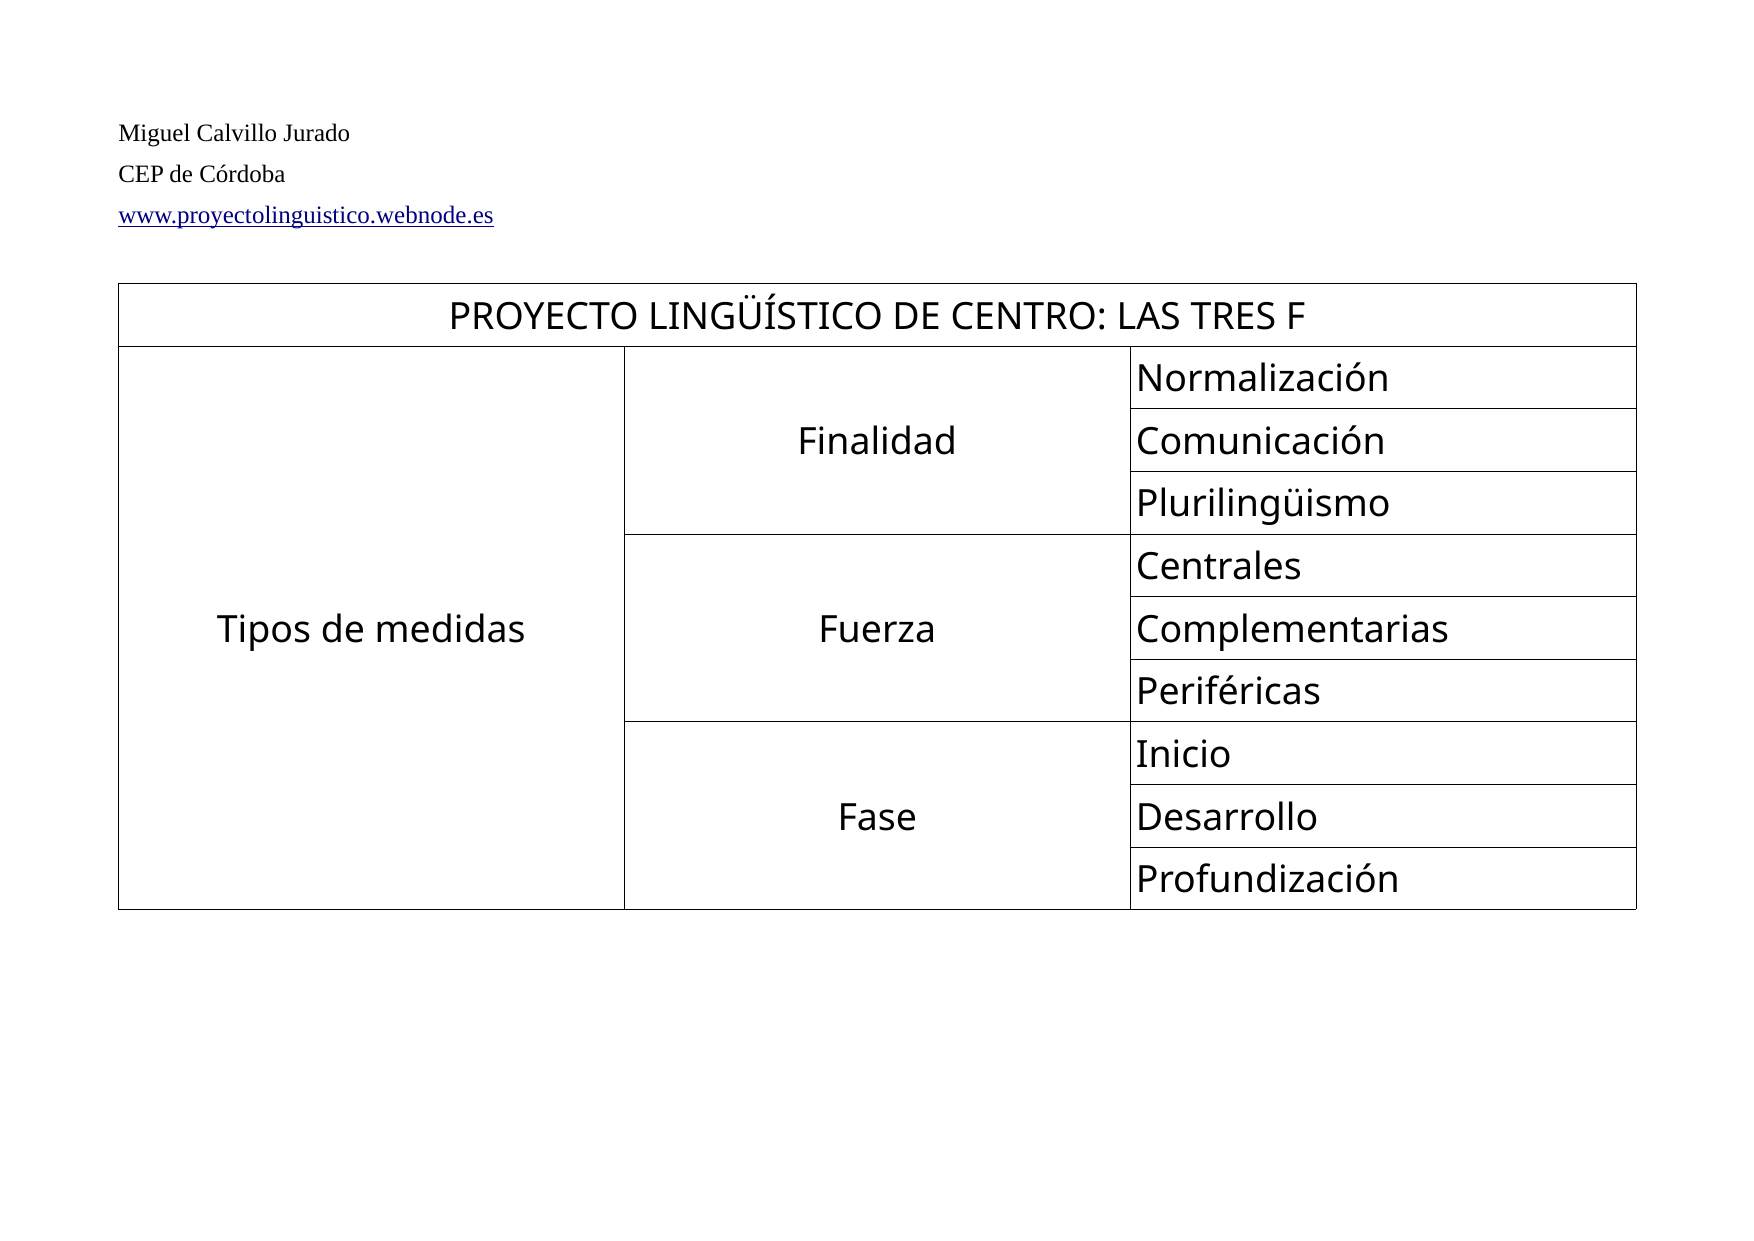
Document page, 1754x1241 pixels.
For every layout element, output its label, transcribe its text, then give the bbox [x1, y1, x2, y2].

text www.proyectolinguistico.webnode.es [118, 201, 1636, 229]
table_cell Fase [625, 722, 1130, 909]
table_cell Fuerza [625, 535, 1130, 721]
table_cell Complementarias [1131, 597, 1636, 659]
table_cell Desarrollo [1131, 785, 1636, 847]
table_cell Plurilingüismo [1131, 472, 1636, 533]
table_cell Profundización [1131, 848, 1636, 909]
text Miguel Calvillo Jurado [118, 118, 1636, 147]
table_cell Tipos de medidas [119, 347, 624, 909]
table_cell Inicio [1131, 722, 1636, 784]
table_cell Comunicación [1131, 409, 1636, 471]
table_cell Centrales [1131, 535, 1636, 596]
table_cell Normalización [1131, 347, 1636, 408]
text CEP de Córdoba [118, 159, 1636, 188]
table_cell Periféricas [1131, 660, 1636, 721]
table_cell Finalidad [625, 347, 1130, 533]
table_header PROYECTO LINGÜÍSTICO DE CENTRO: LAS TRES F [119, 284, 1636, 346]
